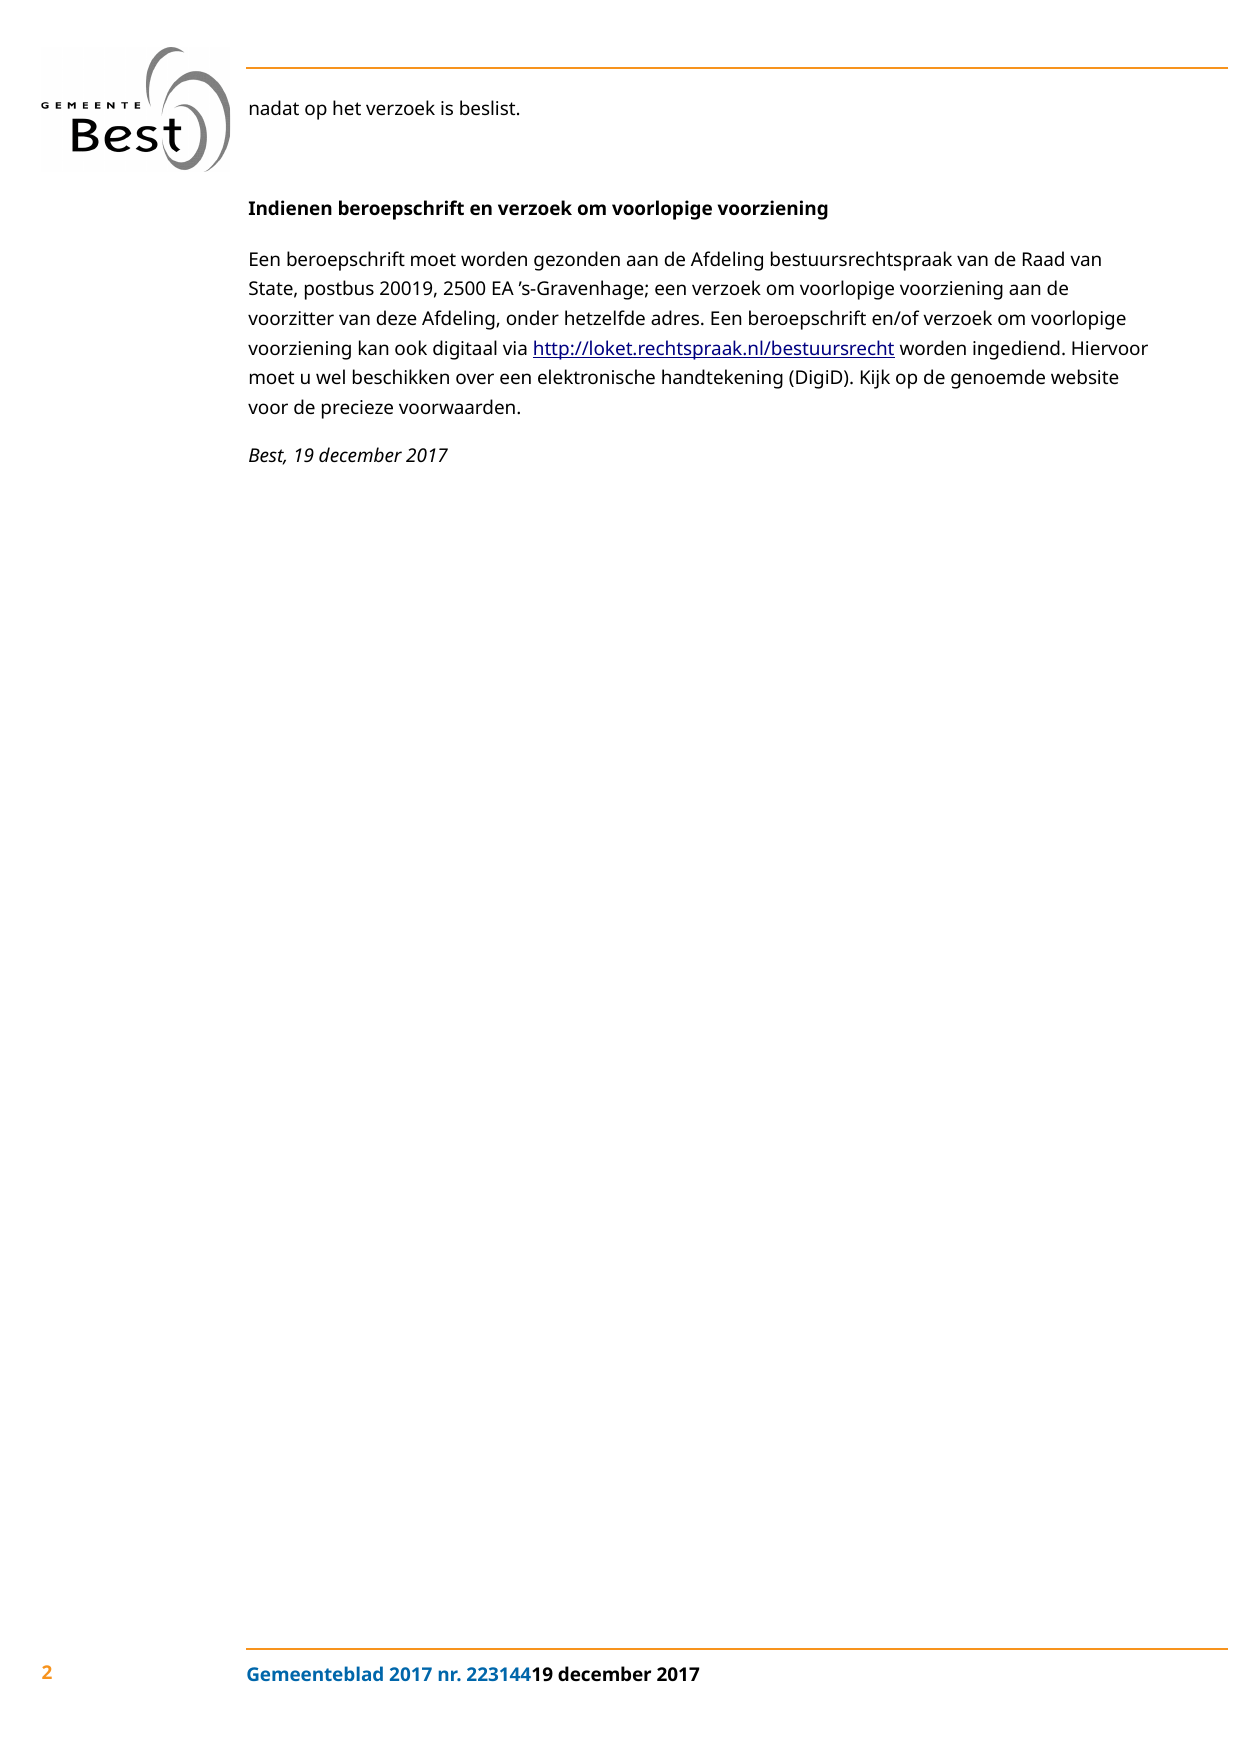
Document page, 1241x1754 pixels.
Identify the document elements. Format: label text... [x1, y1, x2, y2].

text Indienen beroepschrift en verzoek om voorlopige voorziening [248, 196, 1152, 221]
text Een beroepschrift moet worden gezonden aan de Afdeling bestuursrechtspraak van de Raad van State, postbus 20019, 2500 EA ’s-Gravenhage; een verzoek om voorlopige voorziening aan de voorzitter van deze Afdeling, onder hetzelfde adres. Een beroepschrift en/of verzoek om voorlopige voorziening kan ook digitaal via http://loket.rechtspraak.nl/bestuursrecht worden ingediend. Hiervoor moet u wel beschikken over een elektronische handtekening (DigiD). Kijk op de genoemde website voor de precieze voorwaarden. [248, 246, 1152, 420]
text nadat op het verzoek is beslist. [248, 95, 1152, 121]
text Best, 19 december 2017 [248, 442, 1152, 467]
picture [41, 47, 231, 172]
